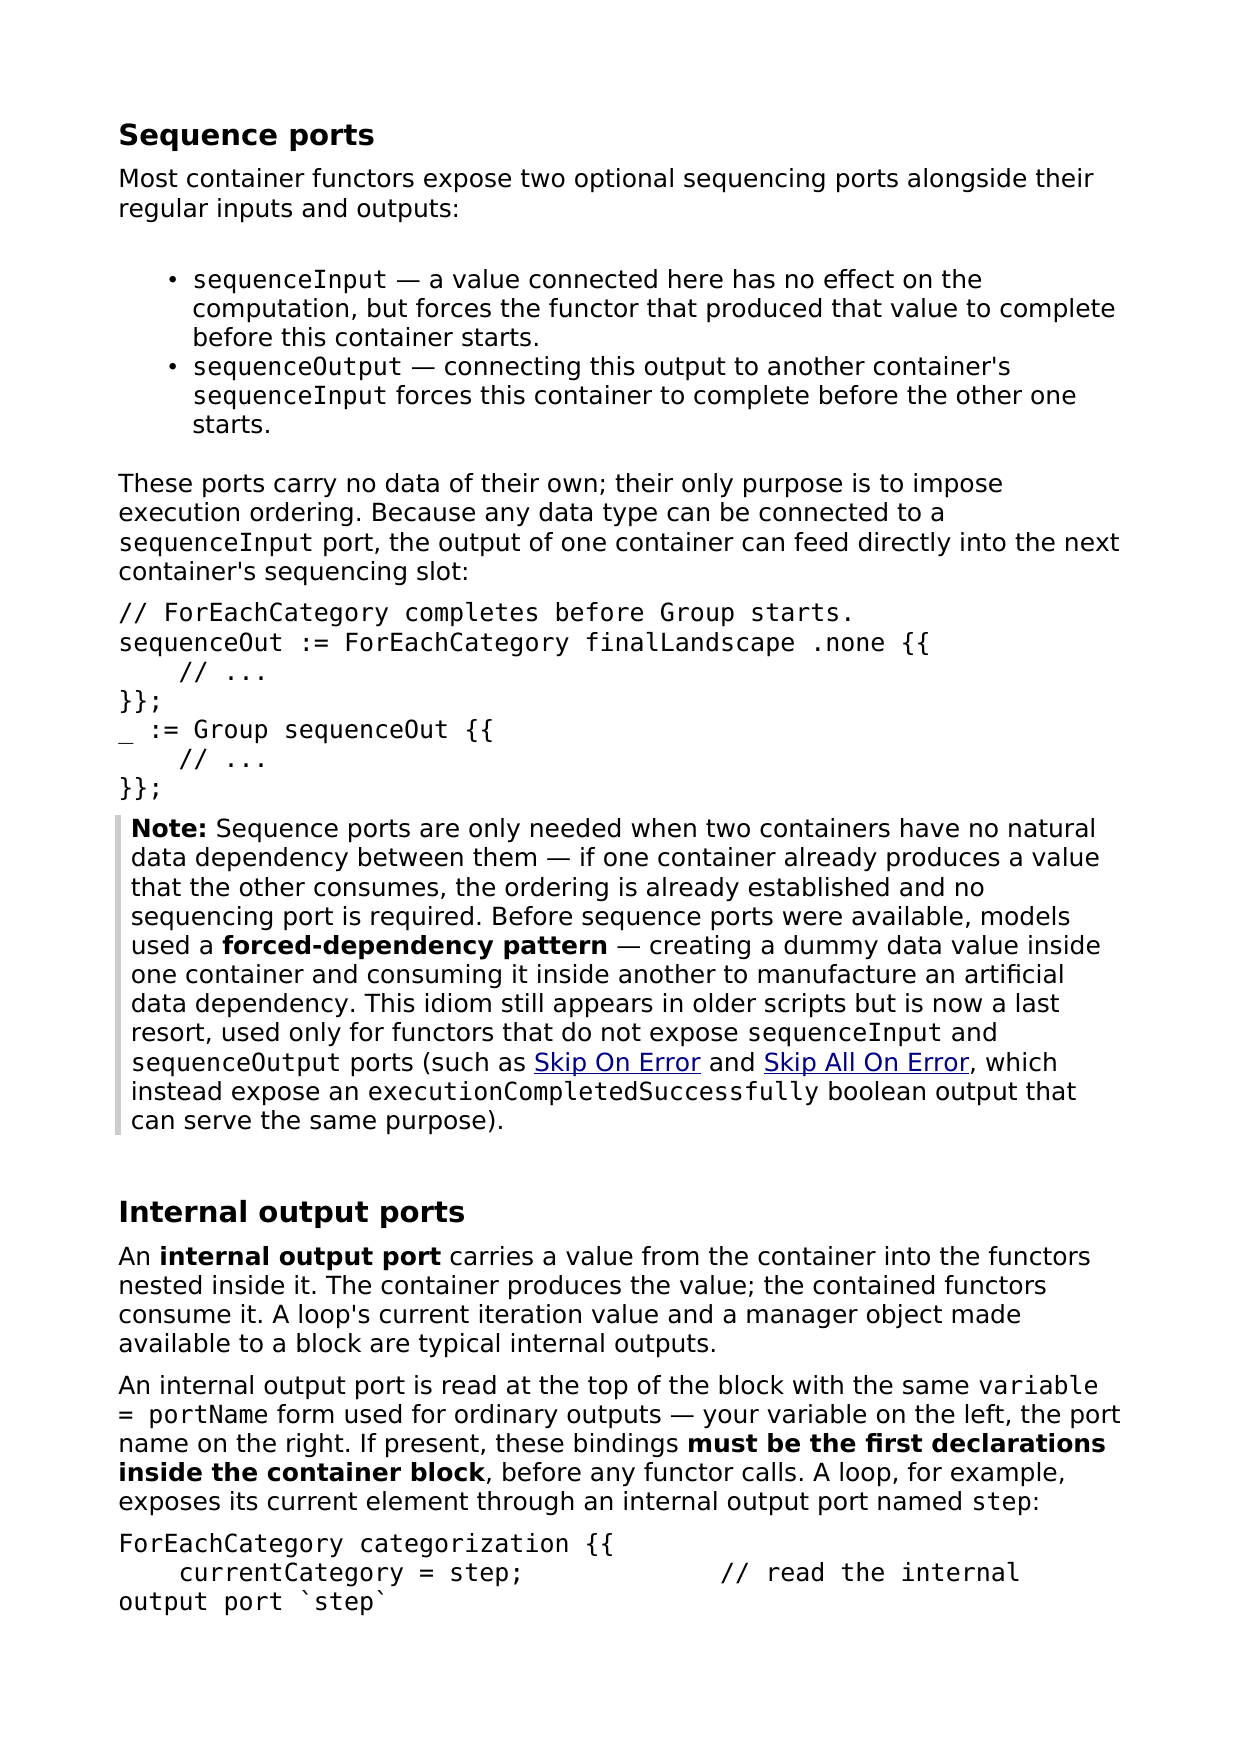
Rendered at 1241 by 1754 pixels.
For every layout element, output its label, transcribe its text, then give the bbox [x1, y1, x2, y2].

subtitle Internal output ports [118, 1195, 1122, 1229]
subtitle Sequence ports [118, 118, 1122, 152]
text These ports carry no data of their own; their only purpose is to impose execution ordering. Because any data type can be connected to a sequenceInput port, the output of one container can feed directly into the next container's sequencing slot: [118, 469, 1122, 586]
text An internal output port carries a value from the container into the functors nested inside it. The container produces the value; the contained functors consume it. A loop's current iteration value and a manager object made available to a block are typical internal outputs. [118, 1242, 1122, 1358]
list sequenceOutput — connecting this output to another container's sequenceInput forces this container to complete before the other one starts. [177, 352, 1122, 440]
text ForEachCategory categorization {{ currentCategory = step; // read the internal output port `step` [118, 1529, 1122, 1617]
text // ForEachCategory completes before Group starts. sequenceOut := ForEachCategory finalLandscape .none {{ // ... }}; _ := Group sequenceOut {{ // ... }}; [118, 598, 1122, 803]
list sequenceInput — a value connected here has no effect on the computation, but forces the functor that produced that value to complete before this container starts. [177, 265, 1122, 352]
table_header Note: Sequence ports are only needed when two containers have no natural data dependency between them — if one container already produces a value that the other consumes, the ordering is already established and no sequencing port is required. Before sequence ports were available, models used a forced-dependency pattern — creating a dummy data value inside one container and consuming it inside another to manufacture an artificial data dependency. This idiom still appears in older scripts but is now a last resort, used only for functors that do not expose sequenceInput and sequenceOutput ports (such as Skip On Error and Skip All On Error, which instead expose an executionCompletedSuccessfully boolean output that can serve the same purpose). [121, 815, 1122, 1135]
text Most container functors expose two optional sequencing ports alongside their regular inputs and outputs: [118, 164, 1122, 223]
text An internal output port is read at the top of the block with the same variable = portName form used for ordinary outputs — your variable on the left, the port name on the right. If present, these bindings must be the first declarations inside the container block, before any functor calls. A loop, for example, exposes its current element through an internal output port named step: [118, 1371, 1122, 1517]
